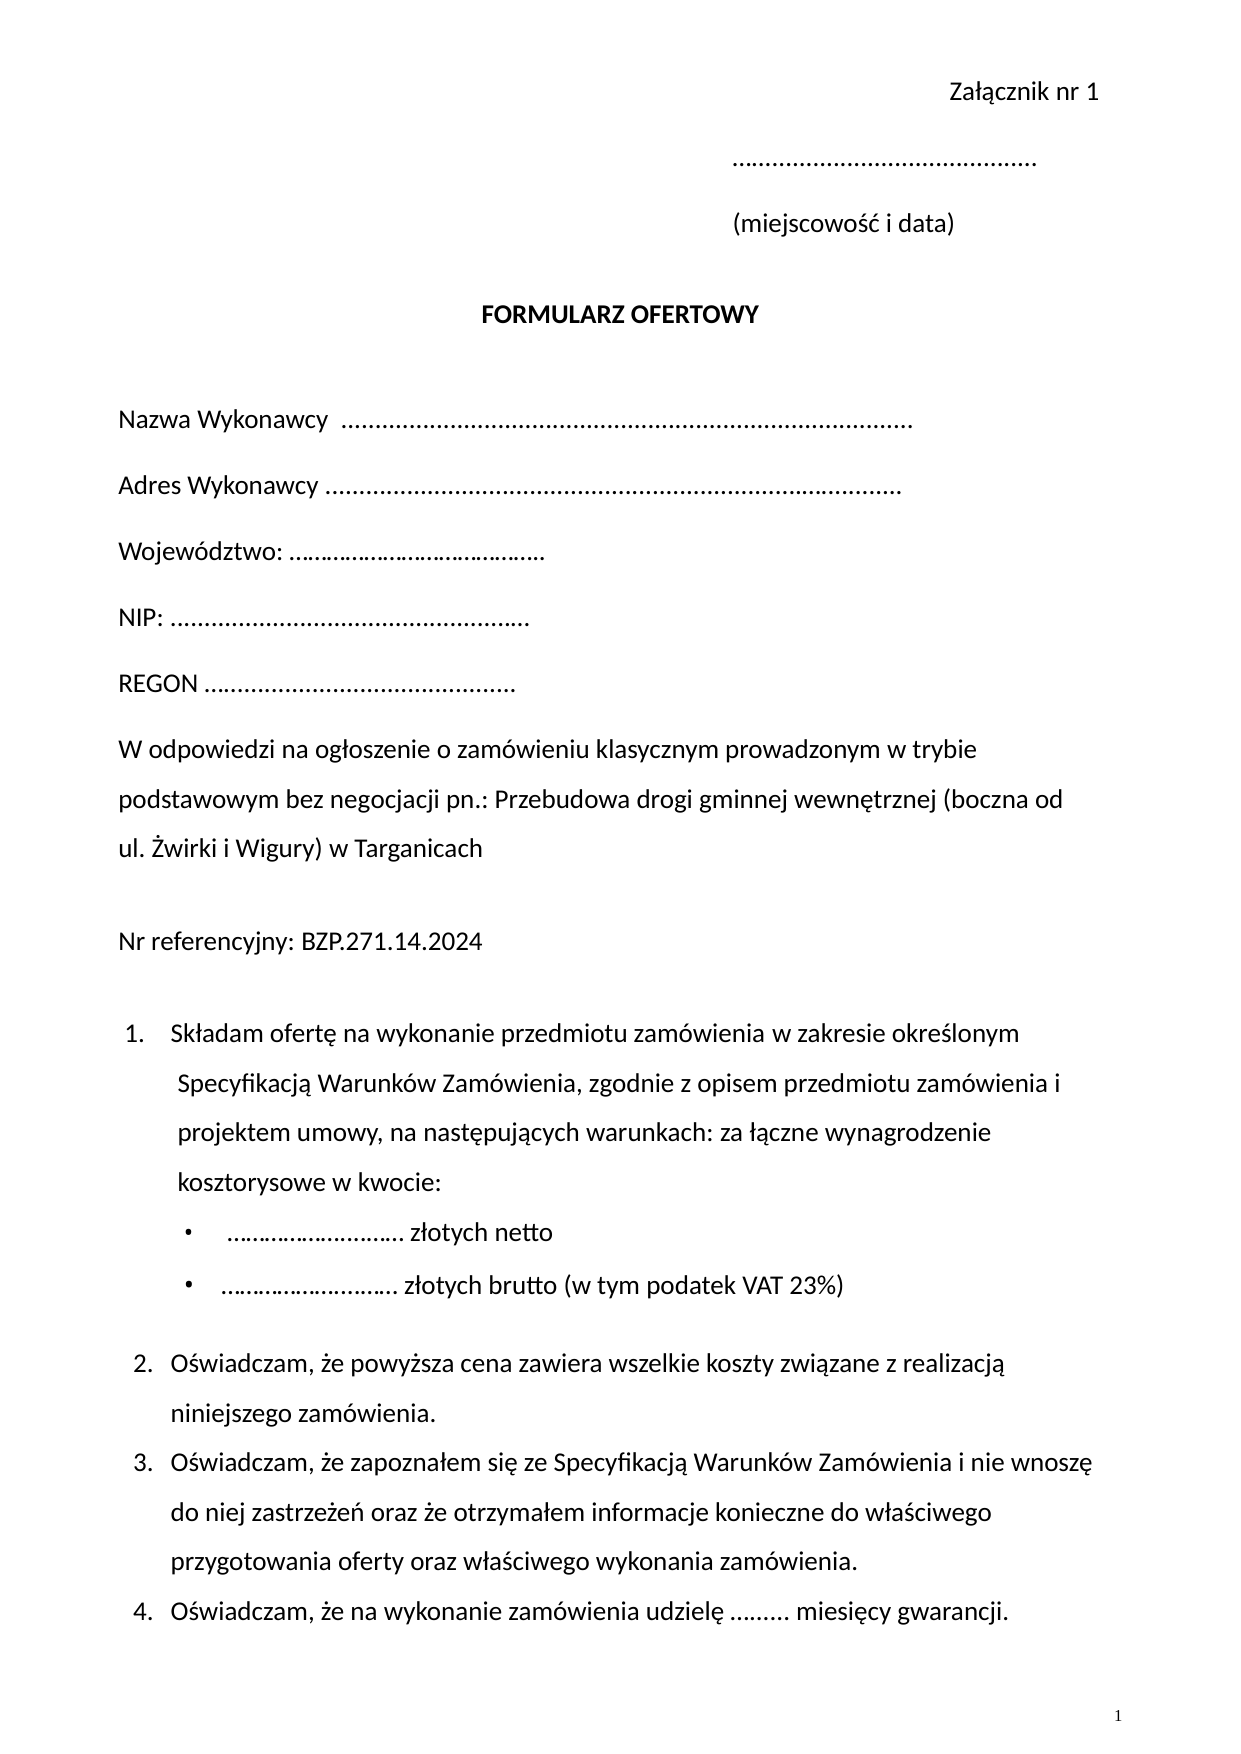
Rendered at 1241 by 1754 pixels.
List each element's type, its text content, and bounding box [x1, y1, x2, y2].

list Składam ofertę na wykonanie przedmiotu zamówienia w zakresie określonym Specyfikacją Warunków Zamówienia, zgodnie z opisem przedmiotu zamówienia i projektem umowy, na następujących warunkach: za łączne wynagrodzenie kosztorysowe w kwocie: [124, 1017, 1122, 1198]
list ………………....…… złotych brutto (w tym podatek VAT 23%) [183, 1266, 1122, 1302]
text Załącznik nr 1 [118, 74, 1122, 107]
list Oświadczam, że na wykonanie zamówienia udzielę …...... miesięcy gwarancji. [133, 1594, 1122, 1627]
text Województwo: ………………………………….. [118, 534, 1122, 567]
text REGON …........................................... [118, 666, 1122, 699]
text ….......................................... (miejscowość i data) [732, 140, 1122, 239]
text Nr referencyjny: BZP.271.14.2024 [118, 924, 1122, 957]
list Oświadczam, że powyższa cena zawiera wszelkie koszty związane z realizacją niniejszego zamówienia. [133, 1346, 1122, 1429]
list ………………....…… złotych netto [183, 1214, 1122, 1248]
title FORMULARZ OFERTOWY [118, 297, 1122, 330]
text NIP: ..................................................… [118, 600, 1122, 633]
list Oświadczam, że zapoznałem się ze Specyfikacją Warunków Zamówienia i nie wnoszę do niej zastrzeżeń oraz że otrzymałem informacje konieczne do właściwego przygotowania oferty oraz właściwego wykonania zamówienia. [133, 1445, 1122, 1577]
text Adres Wykonawcy ......................................................................…............ [118, 468, 1122, 501]
text W odpowiedzi na ogłoszenie o zamówieniu klasycznym prowadzonym w trybie podstawowym bez negocjacji pn.: Przebudowa drogi gminnej wewnętrznej (boczna od ul. Żwirki i Wigury) w Targanicach [118, 732, 1122, 864]
text Nazwa Wykonawcy .................................................................................... [118, 402, 1122, 435]
